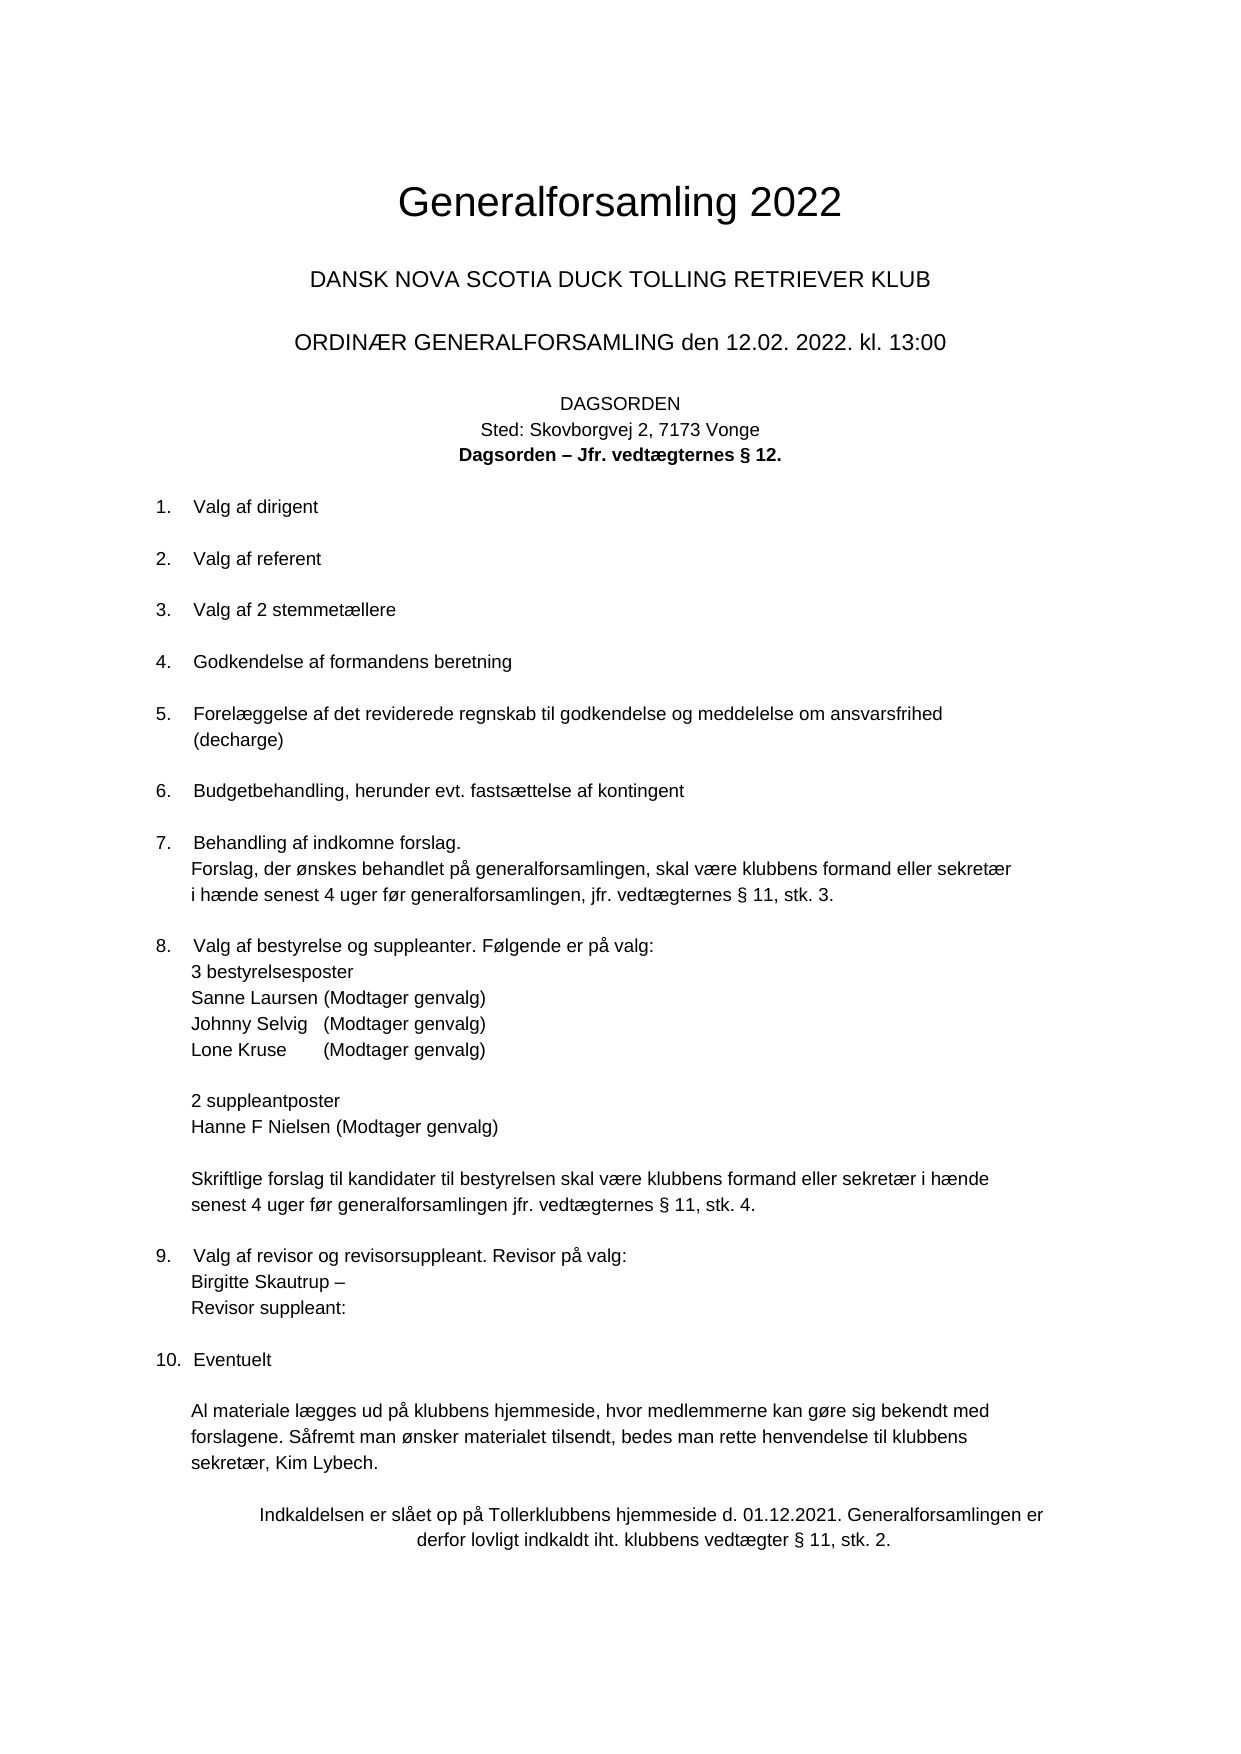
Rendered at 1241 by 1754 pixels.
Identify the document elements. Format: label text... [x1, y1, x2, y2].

list Valg af dirigent [156, 496, 1122, 517]
text 3 bestyrelsesposter [118, 961, 1122, 982]
list Godkendelse af formandens beretning [156, 651, 1122, 672]
text Dagsorden – Jfr. vedtægternes § 12. [118, 444, 1122, 466]
list Valg af 2 stemmetællere [156, 599, 1122, 621]
text Hanne F Nielsen (Modtager genvalg) [118, 1116, 1122, 1137]
text 2 suppleantposter [118, 1090, 1122, 1112]
list Eventuelt [156, 1348, 1122, 1370]
text DAGSORDEN [118, 392, 1122, 414]
list Forelæggelse af det reviderede regnskab til godkendelse og meddelelse om ansvarsfrihed (decharge) [156, 702, 1122, 750]
list Behandling af indkomne forslag. [156, 832, 1122, 853]
text DANSK NOVA SCOTIA DUCK TOLLING RETRIEVER KLUB [118, 266, 1122, 293]
text Sanne Laursen (Modtager genvalg) [118, 987, 1122, 1008]
list Valg af bestyrelse og suppleanter. Følgende er på valg: [156, 935, 1122, 957]
list Valg af revisor og revisorsuppleant. Revisor på valg: [156, 1245, 1122, 1267]
text Skriftlige forslag til kandidater til bestyrelsen skal være klubbens formand eller sekretær i hænde senest 4 uger før generalforsamlingen jfr. vedtægternes § 11, stk. 4. [118, 1167, 1122, 1215]
text Indkaldelsen er slået op på Tollerklubbens hjemmeside d. 01.12.2021. Generalforsamlingen er derfor lovligt indkaldt iht. klubbens vedtægter § 11, stk. 2. [118, 1503, 1122, 1551]
text Johnny Selvig (Modtager genvalg) [118, 1012, 1122, 1034]
list Budgetbehandling, herunder evt. fastsættelse af kontingent [156, 780, 1122, 802]
text Forslag, der ønskes behandlet på generalforsamlingen, skal være klubbens formand eller sekretær i hænde senest 4 uger før generalforsamlingen, jfr. vedtægternes § 11, stk. 3. [118, 857, 1122, 905]
text Lone Kruse (Modtager genvalg) [118, 1038, 1122, 1060]
text Birgitte Skautrup – [118, 1271, 1122, 1292]
text Generalforsamling 2022 [118, 177, 1122, 225]
text Sted: Skovborgvej 2, 7173 Vonge [118, 418, 1122, 440]
text Al materiale lægges ud på klubbens hjemmeside, hvor medlemmerne kan gøre sig bekendt med forslagene. Såfremt man ønsker materialet tilsendt, bedes man rette henvendelse til klubbens sekretær, Kim Lybech. [118, 1400, 1122, 1473]
text Revisor suppleant: [118, 1297, 1122, 1318]
text ORDINÆR GENERALFORSAMLING den 12.02. 2022. kl. 13:00 [118, 329, 1122, 356]
list Valg af referent [156, 547, 1122, 569]
